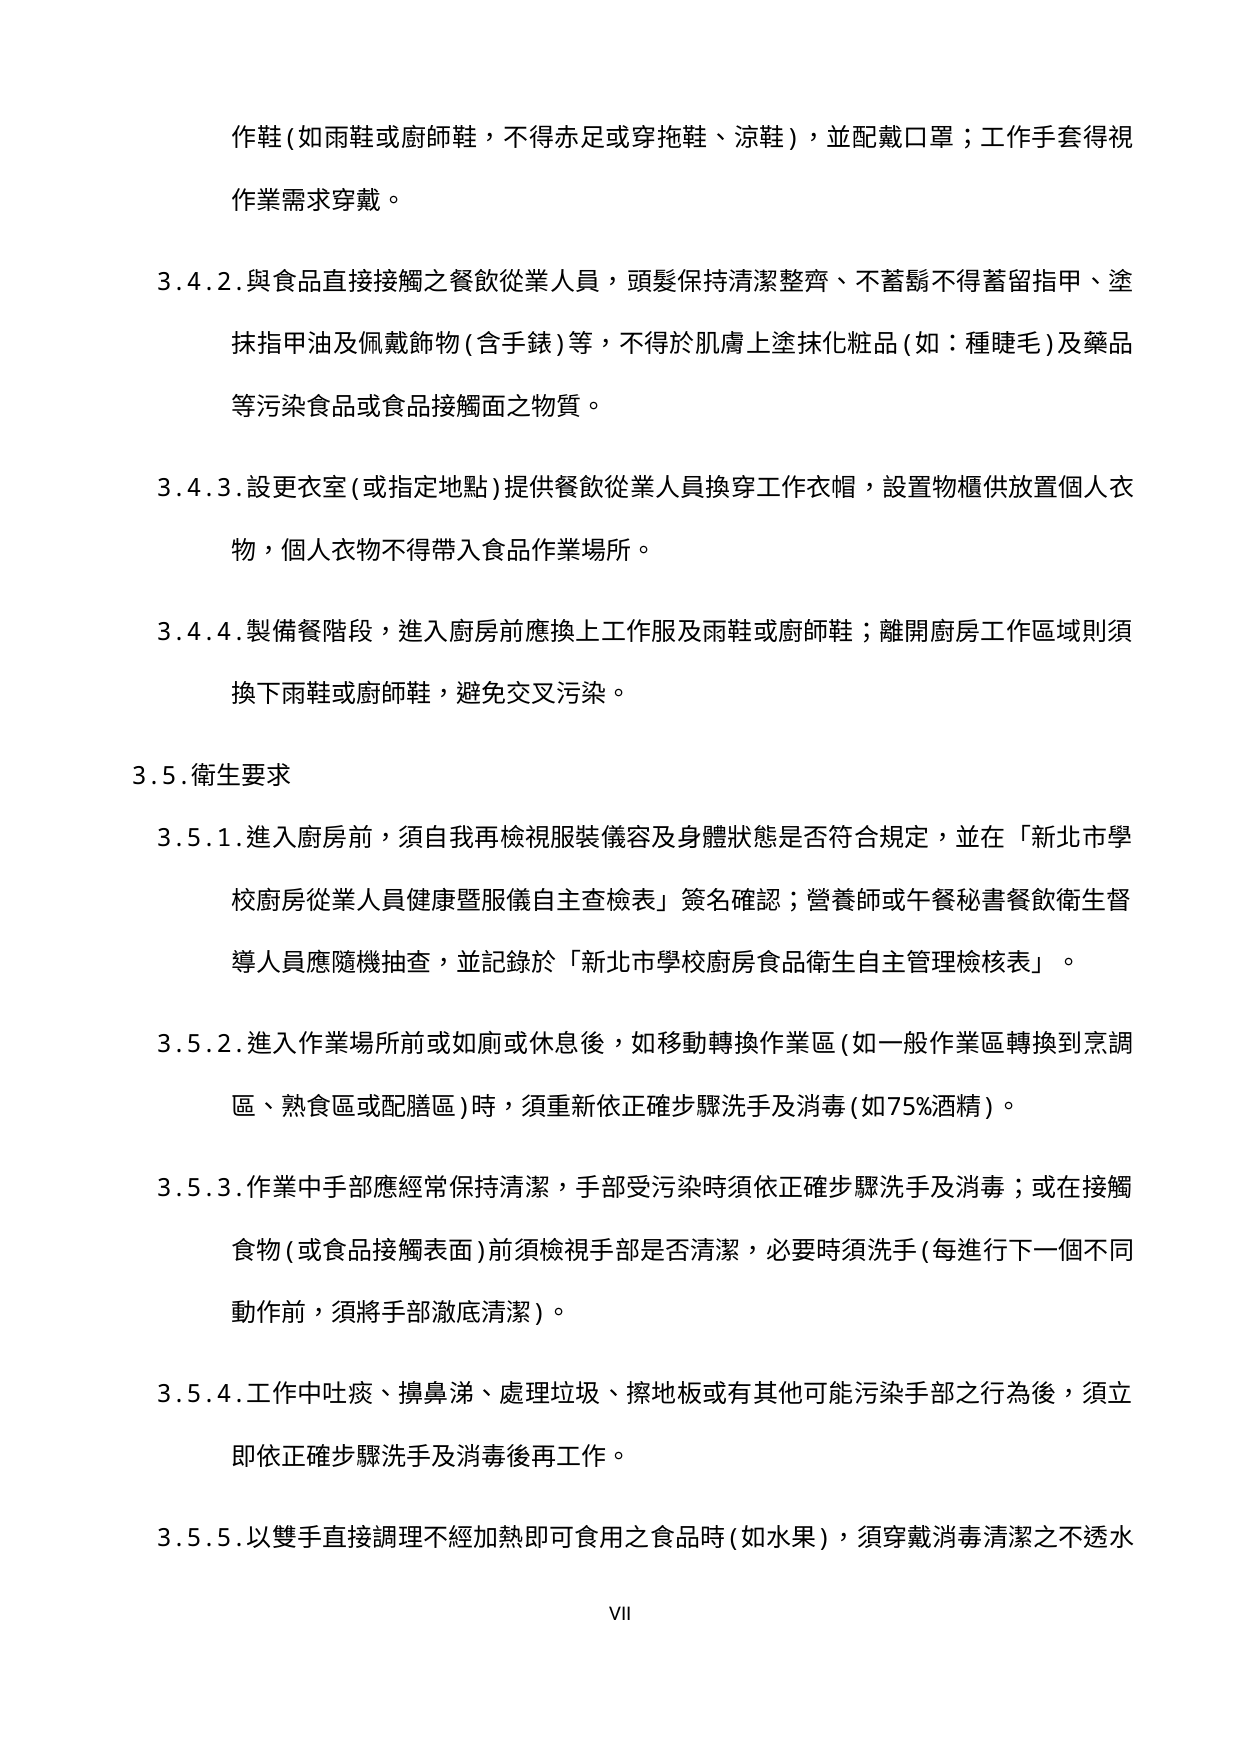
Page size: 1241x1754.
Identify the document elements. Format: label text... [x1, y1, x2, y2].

text 3.5.衛生要求 [131, 732, 1134, 794]
text 3.5.4.工作中吐痰、擤鼻涕、處理垃圾、擦地板或有其他可能污染手部之行為後，須立即依正確步驟洗手及消毒後再工作。 [156, 1350, 1134, 1475]
text 3.4.2.與食品直接接觸之餐飲從業人員，頭髮保持清潔整齊、不蓄鬍不得蓄留指甲、塗抹指甲油及佩戴飾物(含手錶)等，不得於肌膚上塗抹化粧品(如：種睫毛)及藥品等污染食品或食品接觸面之物質。 [156, 238, 1134, 425]
text 3.5.2.進入作業場所前或如廁或休息後，如移動轉換作業區(如一般作業區轉換到烹調區、熟食區或配膳區)時，須重新依正確步驟洗手及消毒(如75%酒精)。 [156, 1000, 1134, 1125]
text 3.4.4.製備餐階段，進入廚房前應換上工作服及雨鞋或廚師鞋；離開廚房工作區域則須換下雨鞋或廚師鞋，避免交叉污染。 [156, 588, 1134, 713]
text 3.4.3.設更衣室(或指定地點)提供餐飲從業人員換穿工作衣帽，設置物櫃供放置個人衣物，個人衣物不得帶入食品作業場所。 [156, 444, 1134, 569]
text 3.5.3.作業中手部應經常保持清潔，手部受污染時須依正確步驟洗手及消毒；或在接觸食物(或食品接觸表面)前須檢視手部是否清潔，必要時須洗手(每進行下一個不同動作前，須將手部澈底清潔)。 [156, 1144, 1134, 1332]
text 3.5.5.以雙手直接調理不經加熱即可食用之食品時(如水果)，須穿戴消毒清潔之不透水 [156, 1494, 1134, 1557]
text 3.5.1.進入廚房前，須自我再檢視服裝儀容及身體狀態是否符合規定，並在「新北市學校廚房從業人員健康暨服儀自主查檢表」簽名確認；營養師或午餐秘書餐飲衛生督導人員應隨機抽查，並記錄於「新北市學校廚房食品衛生自主管理檢核表」。 [156, 794, 1134, 982]
text 作鞋(如雨鞋或廚師鞋，不得赤足或穿拖鞋、涼鞋)，並配戴口罩；工作手套得視作業需求穿戴。 [156, 94, 1134, 219]
